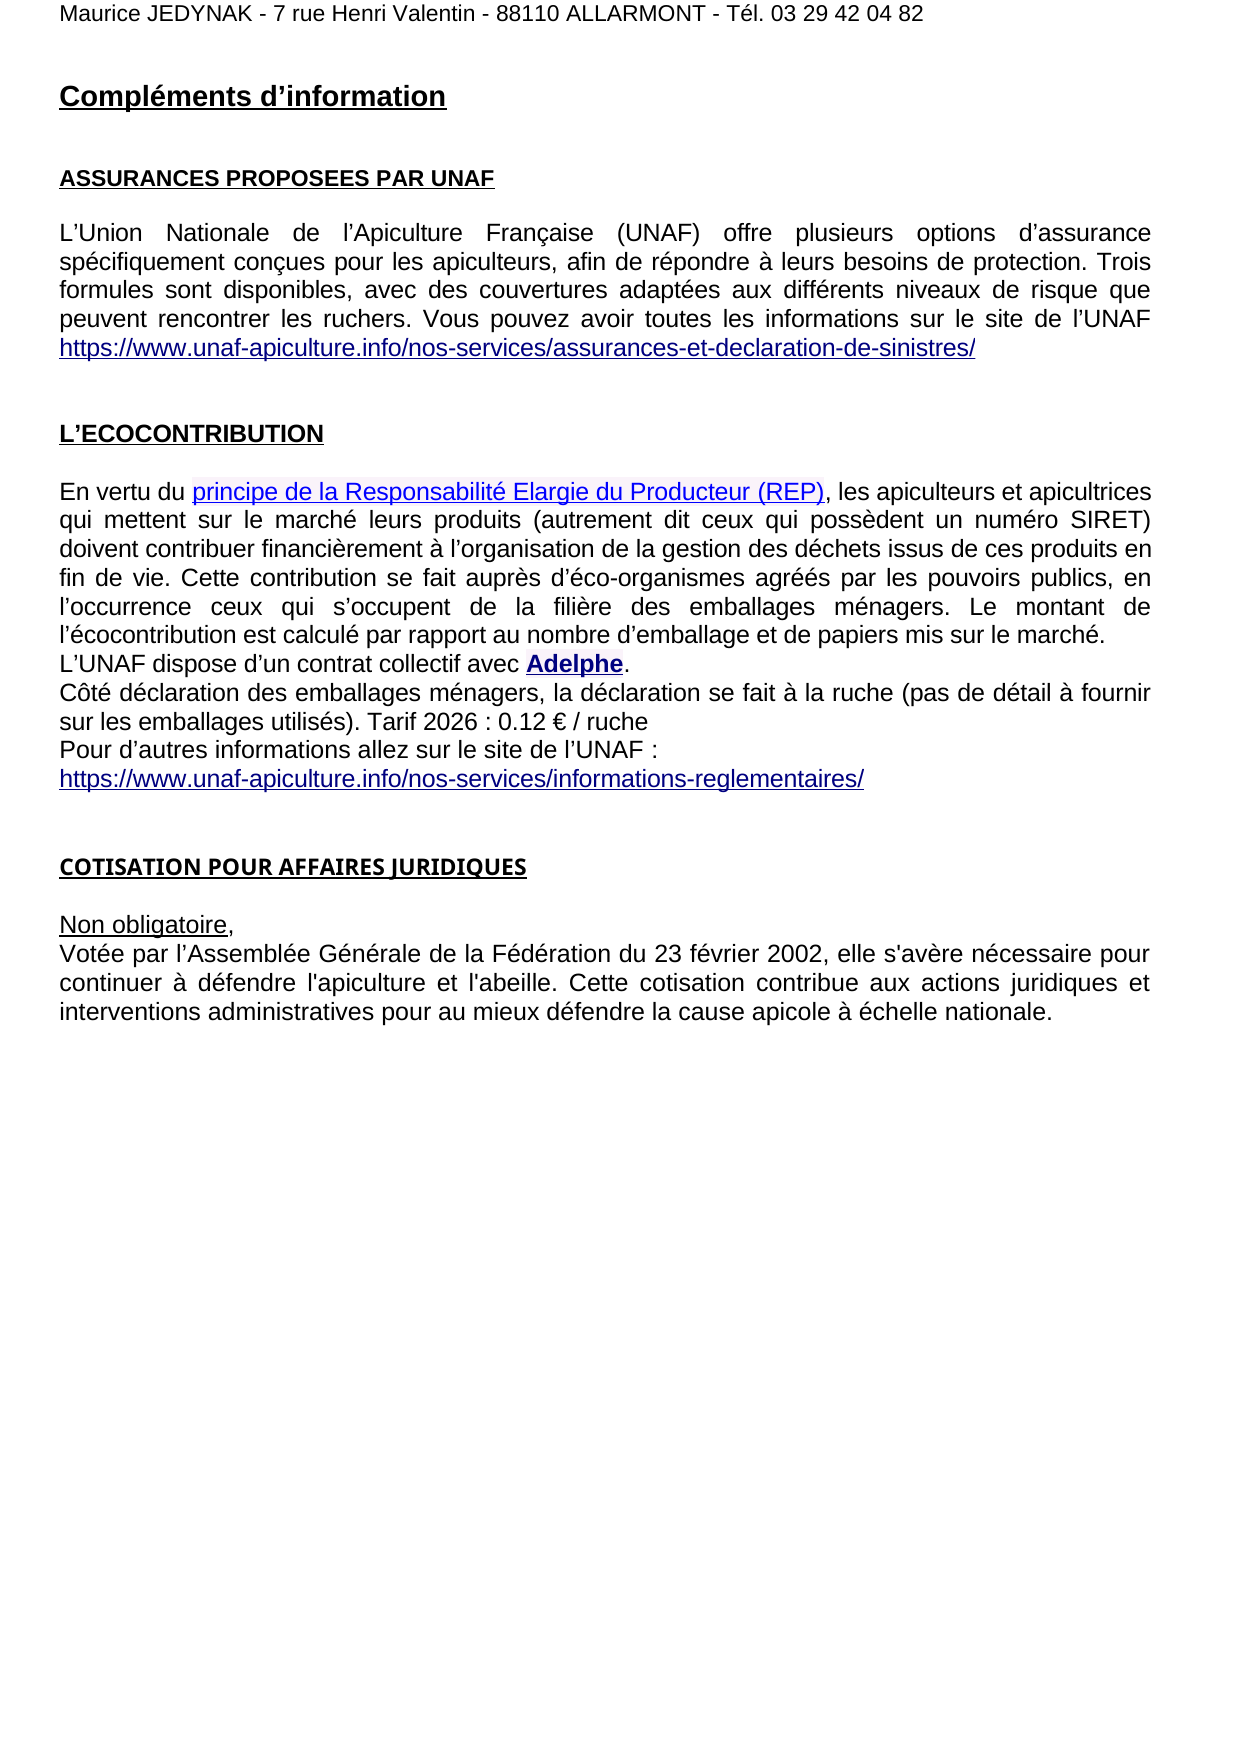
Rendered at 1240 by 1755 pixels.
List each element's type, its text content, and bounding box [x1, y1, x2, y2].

text COTISATION POUR AFFAIRES JURIDIQUES [59, 851, 1152, 882]
text L’Union Nationale de l’Apiculture Française (UNAF) offre plusieurs options d’assurance spécifiquement conçues pour les apiculteurs, afin de répondre à leurs besoins de protection. Trois formules sont disponibles, avec des couvertures adaptées aux différents niveaux de risque que peuvent rencontrer les ruchers. Vous pouvez avoir toutes les informations sur le site de l’UNAF https://www.unaf-apiculture.info/nos-services/assurances-et-declaration-de-sinistres/ [59, 218, 1152, 362]
text https://www.unaf-apiculture.info/nos-services/informations-reglementaires/ [59, 764, 1152, 793]
text En vertu du principe de la Responsabilité Elargie du Producteur (REP), les apiculteurs et apicultrices qui mettent sur le marché leurs produits (autrement dit ceux qui possèdent un numéro SIRET) doivent contribuer financièrement à l’organisation de la gestion des déchets issus de ces produits en fin de vie. Cette contribution se fait auprès d’éco-organismes agréés par les pouvoirs publics, en l’occurrence ceux qui s’occupent de la filière des emballages ménagers. Le montant de l’écocontribution est calculé par rapport au nombre d’emballage et de papiers mis sur le marché. [59, 477, 1152, 649]
text Côté déclaration des emballages ménagers, la déclaration se fait à la ruche (pas de détail à fournir sur les emballages utilisés). Tarif 2026 : 0.12 € / ruche [59, 678, 1152, 736]
text Maurice JEDYNAK - 7 rue Henri Valentin - 88110 ALLARMONT - Tél. 03 29 42 04 82 [59, 0, 1152, 26]
text ASSURANCES PROPOSEES PAR UNAF [59, 165, 1152, 192]
text Votée par l’Assemblée Générale de la Fédération du 23 février 2002, elle s'avère nécessaire pour continuer à défendre l'apiculture et l'abeille. Cette cotisation contribue aux actions juridiques et interventions administratives pour au mieux défendre la cause apicole à échelle nationale. [59, 939, 1152, 1026]
text L’ECOCONTRIBUTION [59, 419, 1152, 448]
text Compléments d’information [59, 79, 1152, 113]
text Non obligatoire, [59, 911, 1152, 939]
text L’UNAF dispose d’un contrat collectif avec Adelphe. [59, 649, 1152, 678]
text Pour d’autres informations allez sur le site de l’UNAF : [59, 736, 1152, 764]
